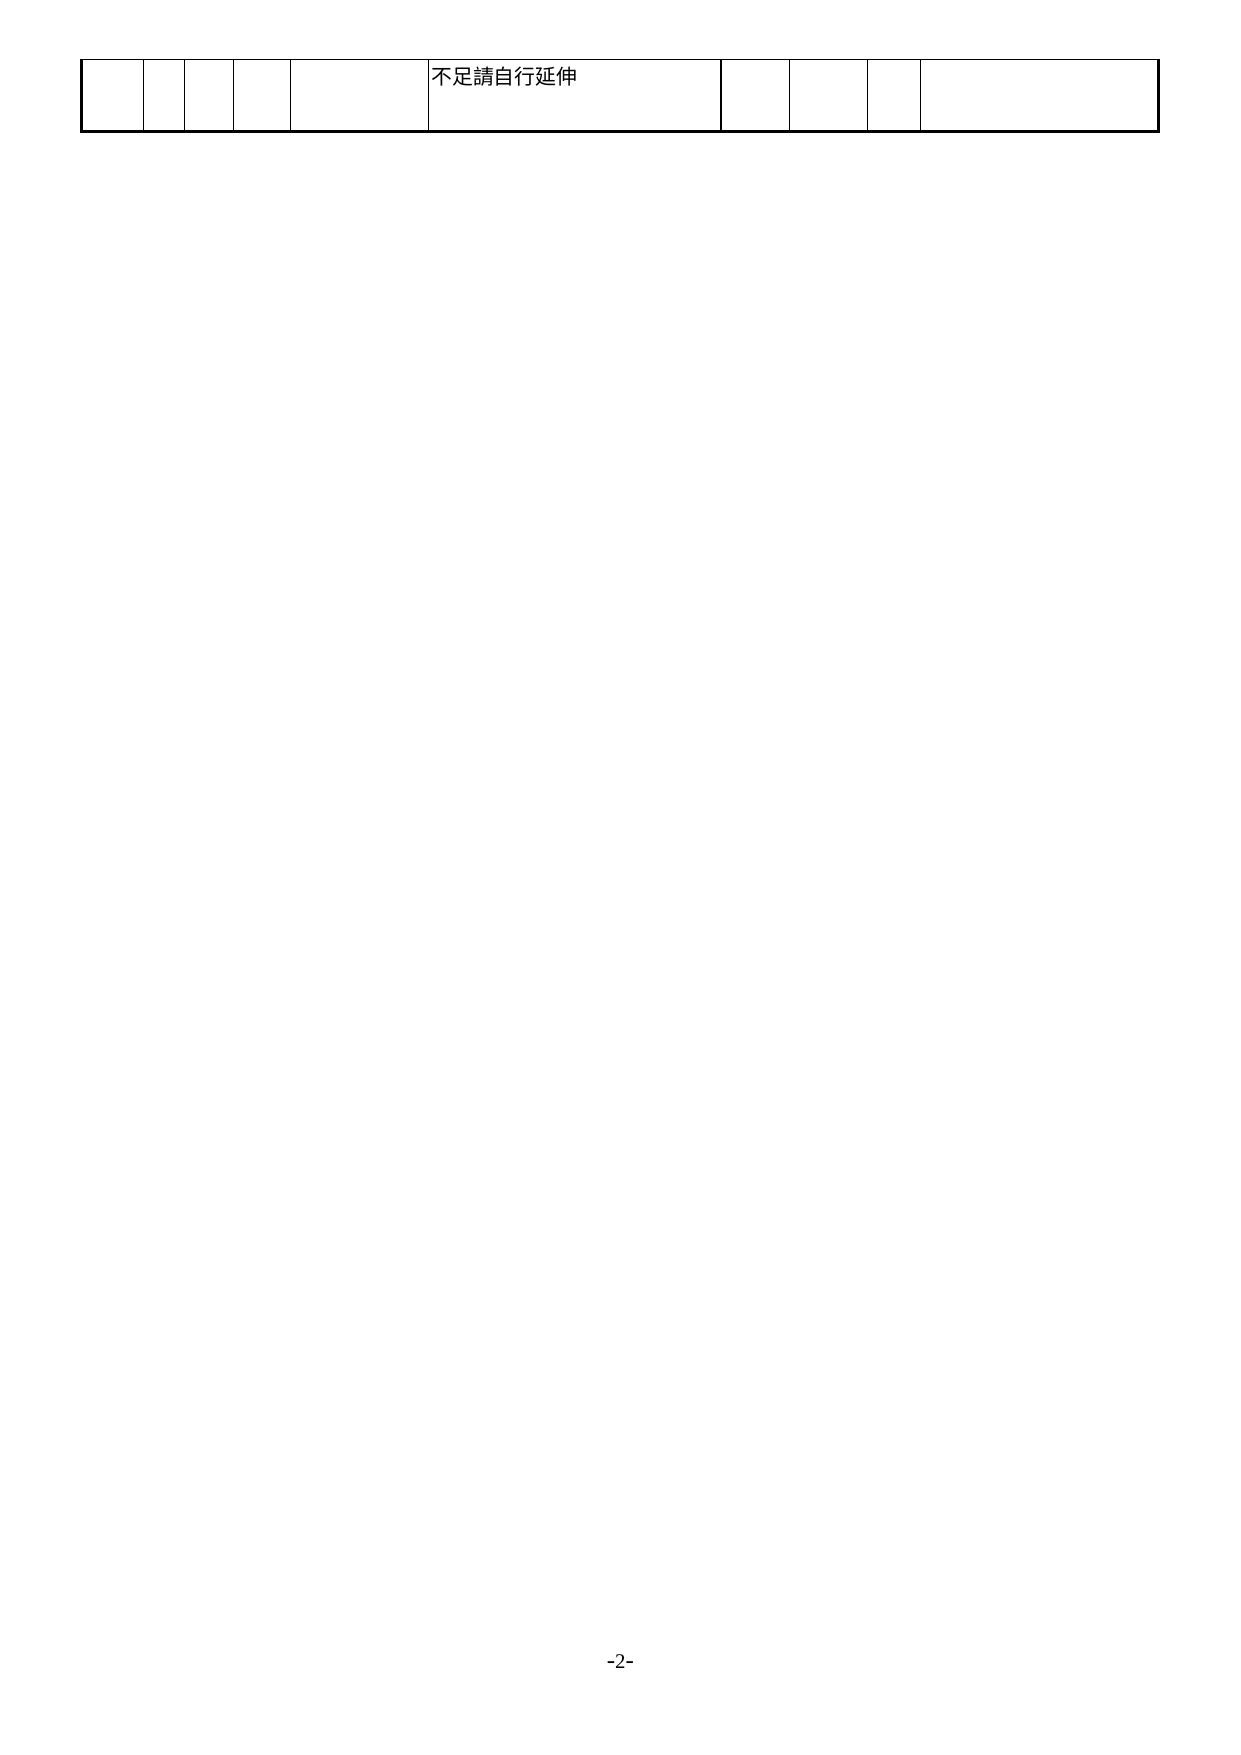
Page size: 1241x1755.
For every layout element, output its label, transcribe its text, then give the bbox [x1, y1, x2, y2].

table_cell 不足請自行延伸 [429, 60, 720, 130]
table_cell [722, 60, 789, 130]
table_cell [185, 60, 233, 130]
table_cell [234, 60, 290, 130]
table_cell [291, 60, 428, 130]
table_cell [83, 60, 143, 130]
table_cell [144, 60, 184, 130]
table_cell [790, 60, 867, 130]
table_cell [921, 60, 1157, 130]
table_cell [868, 60, 920, 130]
